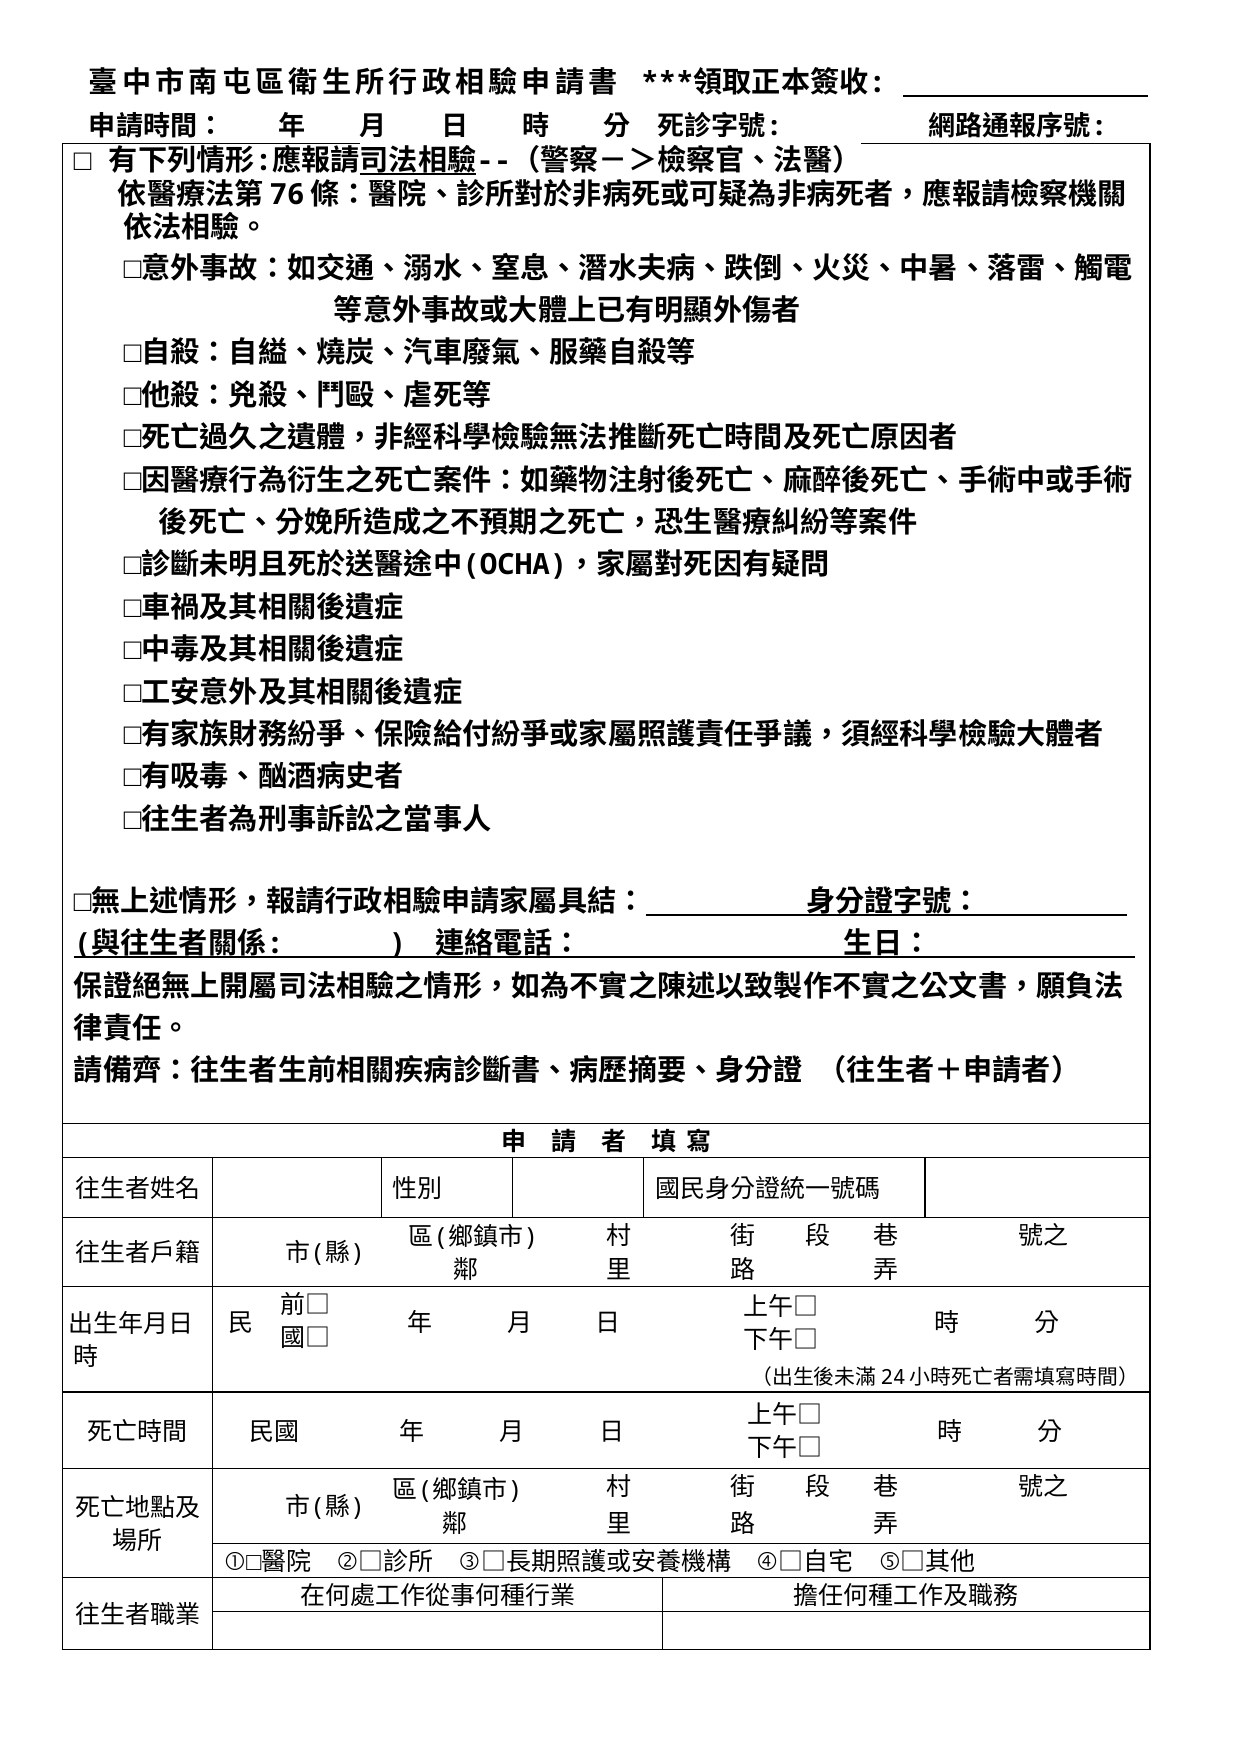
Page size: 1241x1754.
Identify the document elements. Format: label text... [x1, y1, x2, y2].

table_cell 申 請 者 填寫 [63, 1124, 1149, 1157]
table_header □ 有下列情形:應報請司法相驗--（警察－＞檢察官、法醫） 依醫療法第76條：醫院、診所對於非病死或可疑為非病死者，應報請檢察機關依法相驗。 □意外事故：如交通、溺水、窒息、潛水夫病、跌倒、火災、中暑、落雷、觸電 等意外事故或大體上已有明顯外傷者 □自殺：自縊、燒炭、汽車廢氣、服藥自殺等 □他殺：兇殺、鬥毆、虐死等 □死亡過久之遺體，非經科學檢驗無法推斷死亡時間及死亡原因者 □因醫療行為衍生之死亡案件：如藥物注射後死亡、麻醉後死亡、手術中或手術 後死亡、分娩所造成之不預期之死亡，恐生醫療糾紛等案件 □診斷未明且死於送醫途中(OCHA)，家屬對死因有疑問 □車禍及其相關後遺症 □中毒及其相關後遺症 □工安意外及其相關後遺症 □有家族財務紛爭、保險給付紛爭或家屬照護責任爭議，須經科學檢驗大體者 □有吸毒、酗酒病史者 □往生者為刑事訴訟之當事人 □無上述情形，報請行政相驗申請家屬具結： 身分證字號： (與往生者關係: ) 連絡電話： 生日： 保證絕無上開屬司法相驗之情形，如為不實之陳述以致製作不實之公文書，願負法律責任。 請備齊：往生者生前相關疾病診斷書、病歷摘要、身分證 （往生者＋申請者） [63, 144, 1149, 1122]
table_cell 往生者職業 [63, 1578, 212, 1649]
table_cell 市(縣) [269, 1469, 381, 1542]
table_cell 民 [213, 1287, 269, 1357]
table_cell [213, 1469, 269, 1542]
table_cell 段 [794, 1218, 862, 1251]
table_cell 區(鄉鎮市) 鄰 [381, 1218, 550, 1286]
table_cell 上午□ 下午□ [719, 1287, 843, 1357]
table_cell 村 [550, 1218, 719, 1251]
table_cell 市(縣) [269, 1218, 381, 1286]
table_cell 段 [794, 1469, 862, 1505]
table_cell [937, 1251, 1149, 1286]
table_cell 往生者戶籍 [63, 1218, 212, 1286]
table_cell 街 [719, 1469, 794, 1505]
table_cell 路 [719, 1251, 794, 1286]
text 申請時間： 年 月 日 時 分 死診字號: 網路通報序號: [89, 101, 1152, 143]
table_cell 里 [550, 1505, 719, 1542]
table_cell （出生後未滿24小時死亡者需填寫時間） [213, 1357, 1149, 1391]
table_cell 時 分 [850, 1393, 1149, 1467]
table_cell 街 [719, 1218, 794, 1251]
table_cell 巷 [862, 1218, 937, 1251]
table_cell 民國 年 月 日 [213, 1393, 719, 1467]
table_cell 號之 [937, 1218, 1149, 1251]
table_cell 出生年月日時 [63, 1287, 212, 1391]
table_cell [513, 1158, 643, 1217]
table_cell 時 分 [843, 1287, 1149, 1357]
table_cell 區(鄉鎮市) 鄰 [381, 1469, 550, 1542]
table_cell 里 [550, 1251, 719, 1286]
table_cell [926, 1158, 1149, 1217]
table_cell [663, 1612, 1149, 1649]
table_cell [213, 1158, 381, 1217]
table_cell □醫院 □診所 □長期照護或安養機構 □自宅 □其他 [213, 1544, 1149, 1577]
table_cell 性別 [382, 1158, 512, 1217]
table_cell [213, 1218, 269, 1286]
table_cell 巷 [862, 1469, 937, 1505]
table_cell 國民身分證統一號碼 [644, 1158, 924, 1217]
table_cell 上午□ 下午□ [719, 1393, 850, 1467]
table_cell 往生者姓名 [63, 1158, 212, 1217]
table_cell [794, 1505, 862, 1542]
table_cell 死亡時間 [63, 1393, 212, 1467]
table_cell 路 [719, 1505, 794, 1542]
table_cell 弄 [862, 1505, 937, 1542]
table_cell [794, 1251, 862, 1286]
table_cell 在何處工作從事何種行業 [213, 1578, 662, 1611]
text 臺中市南屯區衛生所行政相驗申請書 ***領取正本簽收: [89, 59, 1152, 101]
table_cell 村 [550, 1469, 719, 1505]
table_cell 號之 [937, 1469, 1149, 1542]
table_cell [213, 1612, 662, 1649]
table_cell 年 月 日 [381, 1287, 719, 1357]
table_cell 弄 [862, 1251, 937, 1286]
table_cell 前□ 國□ [269, 1287, 381, 1357]
table_cell 擔任何種工作及職務 [663, 1578, 1149, 1611]
table_cell 死亡地點及場所 [63, 1469, 212, 1577]
